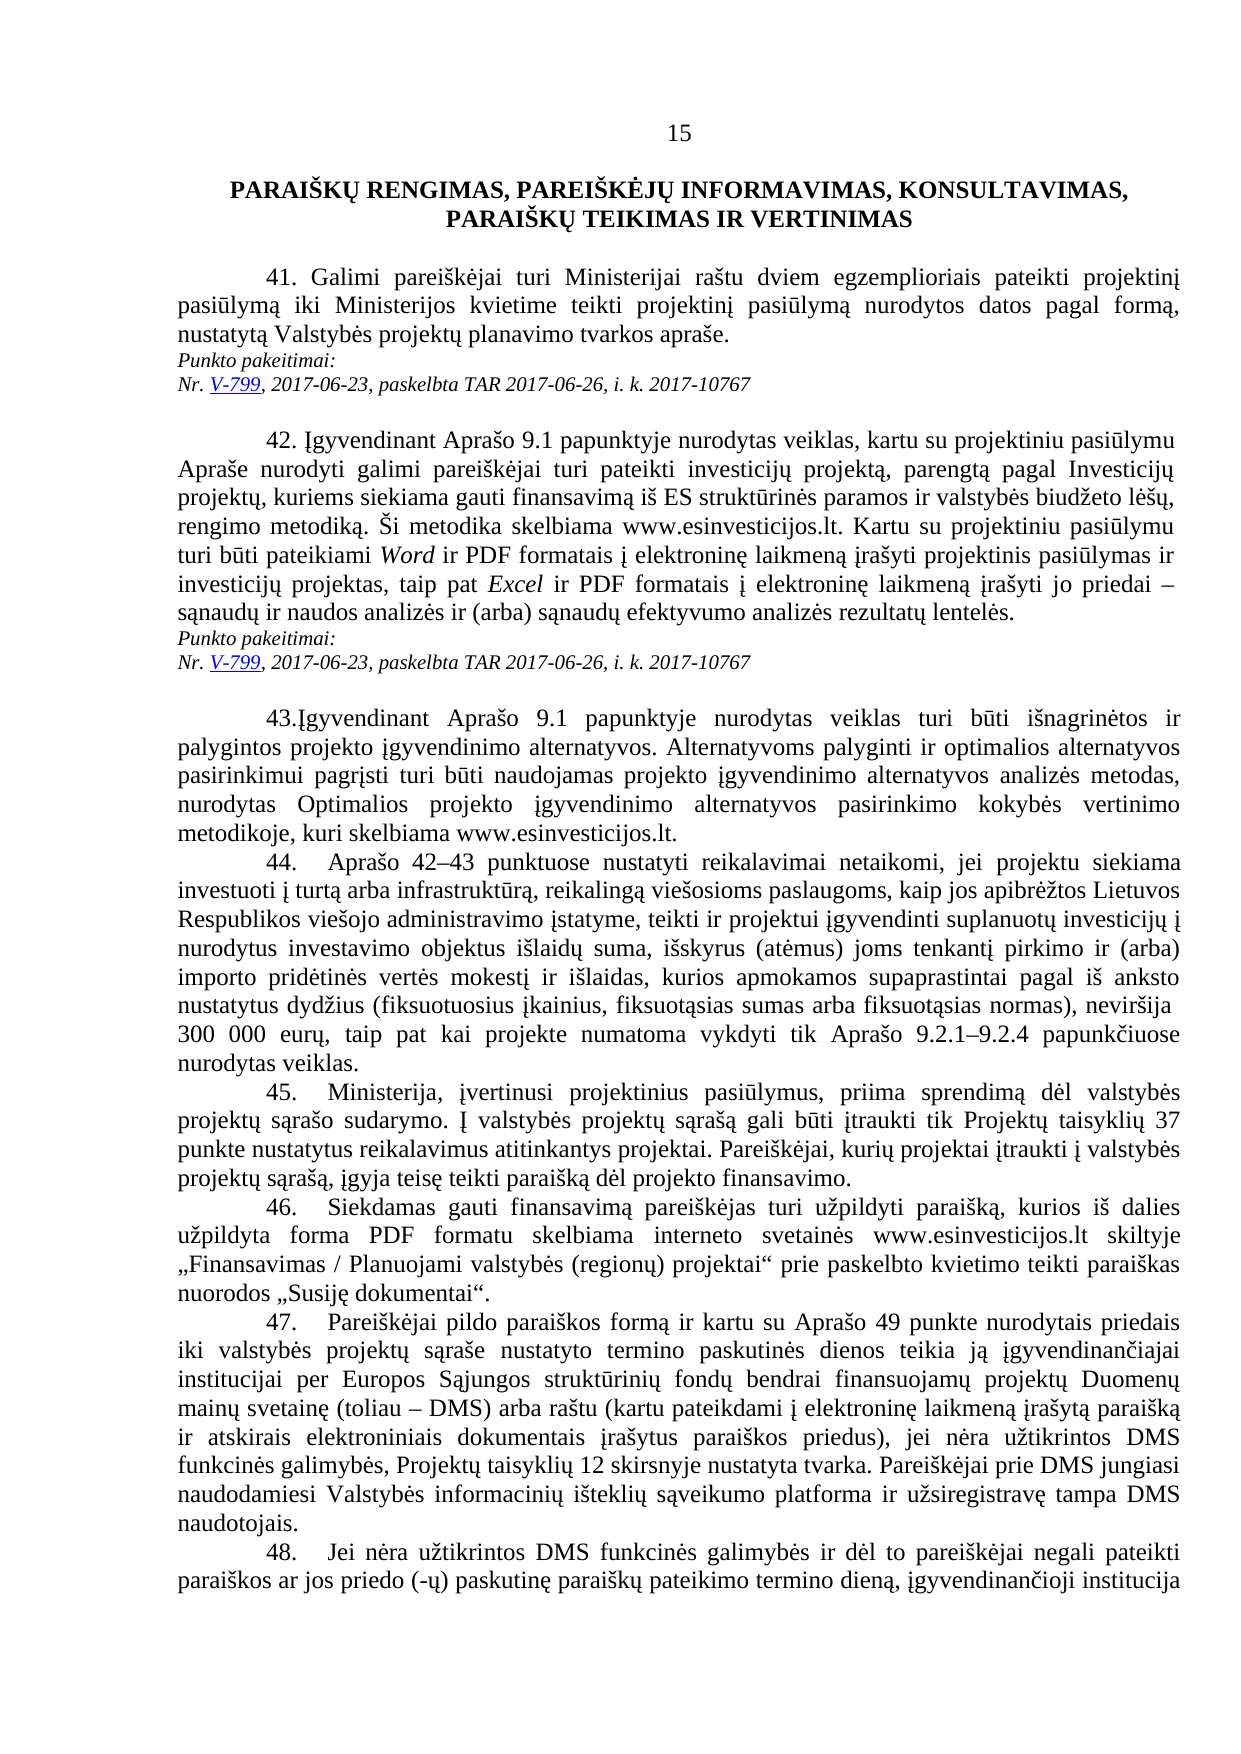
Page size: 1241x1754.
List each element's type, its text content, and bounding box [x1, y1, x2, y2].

text PARAIŠKŲ RENGIMAS, PAREIŠKĖJŲ INFORMAVIMAS, KONSULTAVIMAS, PARAIŠKŲ TEIKIMAS IR VERTINIMAS [177, 176, 1181, 233]
text 42. Įgyvendinant Aprašo 9.1 papunktyje nurodytas veiklas, kartu su projektiniu pasiūlymu Apraše nurodyti galimi pareiškėjai turi pateikti investicijų projektą, parengtą pagal Investicijų projektų, kuriems siekiama gauti finansavimą iš ES struktūrinės paramos ir valstybės biudžeto lėšų, rengimo metodiką. Ši metodika skelbiama www.esinvesticijos.lt. Kartu su projektiniu pasiūlymu turi būti pateikiami Word ir PDF formatais į elektroninę laikmeną įrašyti projektinis pasiūlymas ir investicijų projektas, taip pat Excel ir PDF formatais į elektroninę laikmeną įrašyti jo priedai – sąnaudų ir naudos analizės ir (arba) sąnaudų efektyvumo analizės rezultatų lentelės. [177, 425, 1175, 626]
text 47. Pareiškėjai pildo paraiškos formą ir kartu su Aprašo 49 punkte nurodytais priedais iki valstybės projektų sąraše nustatyto termino paskutinės dienos teikia ją įgyvendinančiajai institucijai per Europos Sąjungos struktūrinių fondų bendrai finansuojamų projektų Duomenų mainų svetainę (toliau – DMS) arba raštu (kartu pateikdami į elektroninę laikmeną įrašytą paraišką ir atskirais elektroniniais dokumentais įrašytus paraiškos priedus), jei nėra užtikrintos DMS funkcinės galimybės, Projektų taisyklių 12 skirsnyje nustatyta tvarka. Pareiškėjai prie DMS jungiasi naudodamiesi Valstybės informacinių išteklių sąveikumo platforma ir užsiregistravę tampa DMS naudotojais. [177, 1307, 1181, 1537]
text 44. Aprašo 42–43 punktuose nustatyti reikalavimai netaikomi, jei projektu siekiama investuoti į turtą arba infrastruktūrą, reikalingą viešosioms paslaugoms, kaip jos apibrėžtos Lietuvos Respublikos viešojo administravimo įstatyme, teikti ir projektui įgyvendinti suplanuotų investicijų į nurodytus investavimo objektus išlaidų suma, išskyrus (atėmus) joms tenkantį pirkimo ir (arba) importo pridėtinės vertės mokestį ir išlaidas, kurios apmokamos supaprastintai pagal iš anksto nustatytus dydžius (fiksuotuosius įkainius, fiksuotąsias sumas arba fiksuotąsias normas), neviršija 300 000 eurų, taip pat kai projekte numatoma vykdyti tik Aprašo 9.2.1–9.2.4 papunkčiuose nurodytas veiklas. [177, 847, 1181, 1077]
text Punkto pakeitimai: [177, 626, 1181, 650]
text 45. Ministerija, įvertinusi projektinius pasiūlymus, priima sprendimą dėl valstybės projektų sąrašo sudarymo. Į valstybės projektų sąrašą gali būti įtraukti tik Projektų taisyklių 37 punkte nustatytus reikalavimus atitinkantys projektai. Pareiškėjai, kurių projektai įtraukti į valstybės projektų sąrašą, įgyja teisę teikti paraišką dėl projekto finansavimo. [177, 1077, 1181, 1192]
text Nr. V-799, 2017-06-23, paskelbta TAR 2017-06-26, i. k. 2017-10767 [177, 372, 1181, 396]
text 41. Galimi pareiškėjai turi Ministerijai raštu dviem egzemplioriais pateikti projektinį pasiūlymą iki Ministerijos kvietime teikti projektinį pasiūlymą nurodytos datos pagal formą, nustatytą Valstybės projektų planavimo tvarkos apraše. [177, 262, 1181, 348]
text 46. Siekdamas gauti finansavimą pareiškėjas turi užpildyti paraišką, kurios iš dalies užpildyta forma PDF formatu skelbiama interneto svetainės www.esinvesticijos.lt skiltyje „Finansavimas / Planuojami valstybės (regionų) projektai“ prie paskelbto kvietimo teikti paraiškas nuorodos „Susiję dokumentai“. [177, 1192, 1181, 1307]
text 43. Įgyvendinant Aprašo 9.1 papunktyje nurodytas veiklas turi būti išnagrinėtos ir palygintos projekto įgyvendinimo alternatyvos. Alternatyvoms palyginti ir optimalios alternatyvos pasirinkimui pagrįsti turi būti naudojamas projekto įgyvendinimo alternatyvos analizės metodas, nurodytas Optimalios projekto įgyvendinimo alternatyvos pasirinkimo kokybės vertinimo metodikoje, kuri skelbiama www.esinvesticijos.lt. [177, 703, 1181, 847]
text Nr. V-799, 2017-06-23, paskelbta TAR 2017-06-26, i. k. 2017-10767 [177, 650, 1181, 674]
text Punkto pakeitimai: [177, 348, 1181, 372]
text 48. Jei nėra užtikrintos DMS funkcinės galimybės ir dėl to pareiškėjai negali pateikti paraiškos ar jos priedo (-ų) paskutinę paraiškų pateikimo termino dieną, įgyvendinančioji institucija [177, 1537, 1181, 1594]
